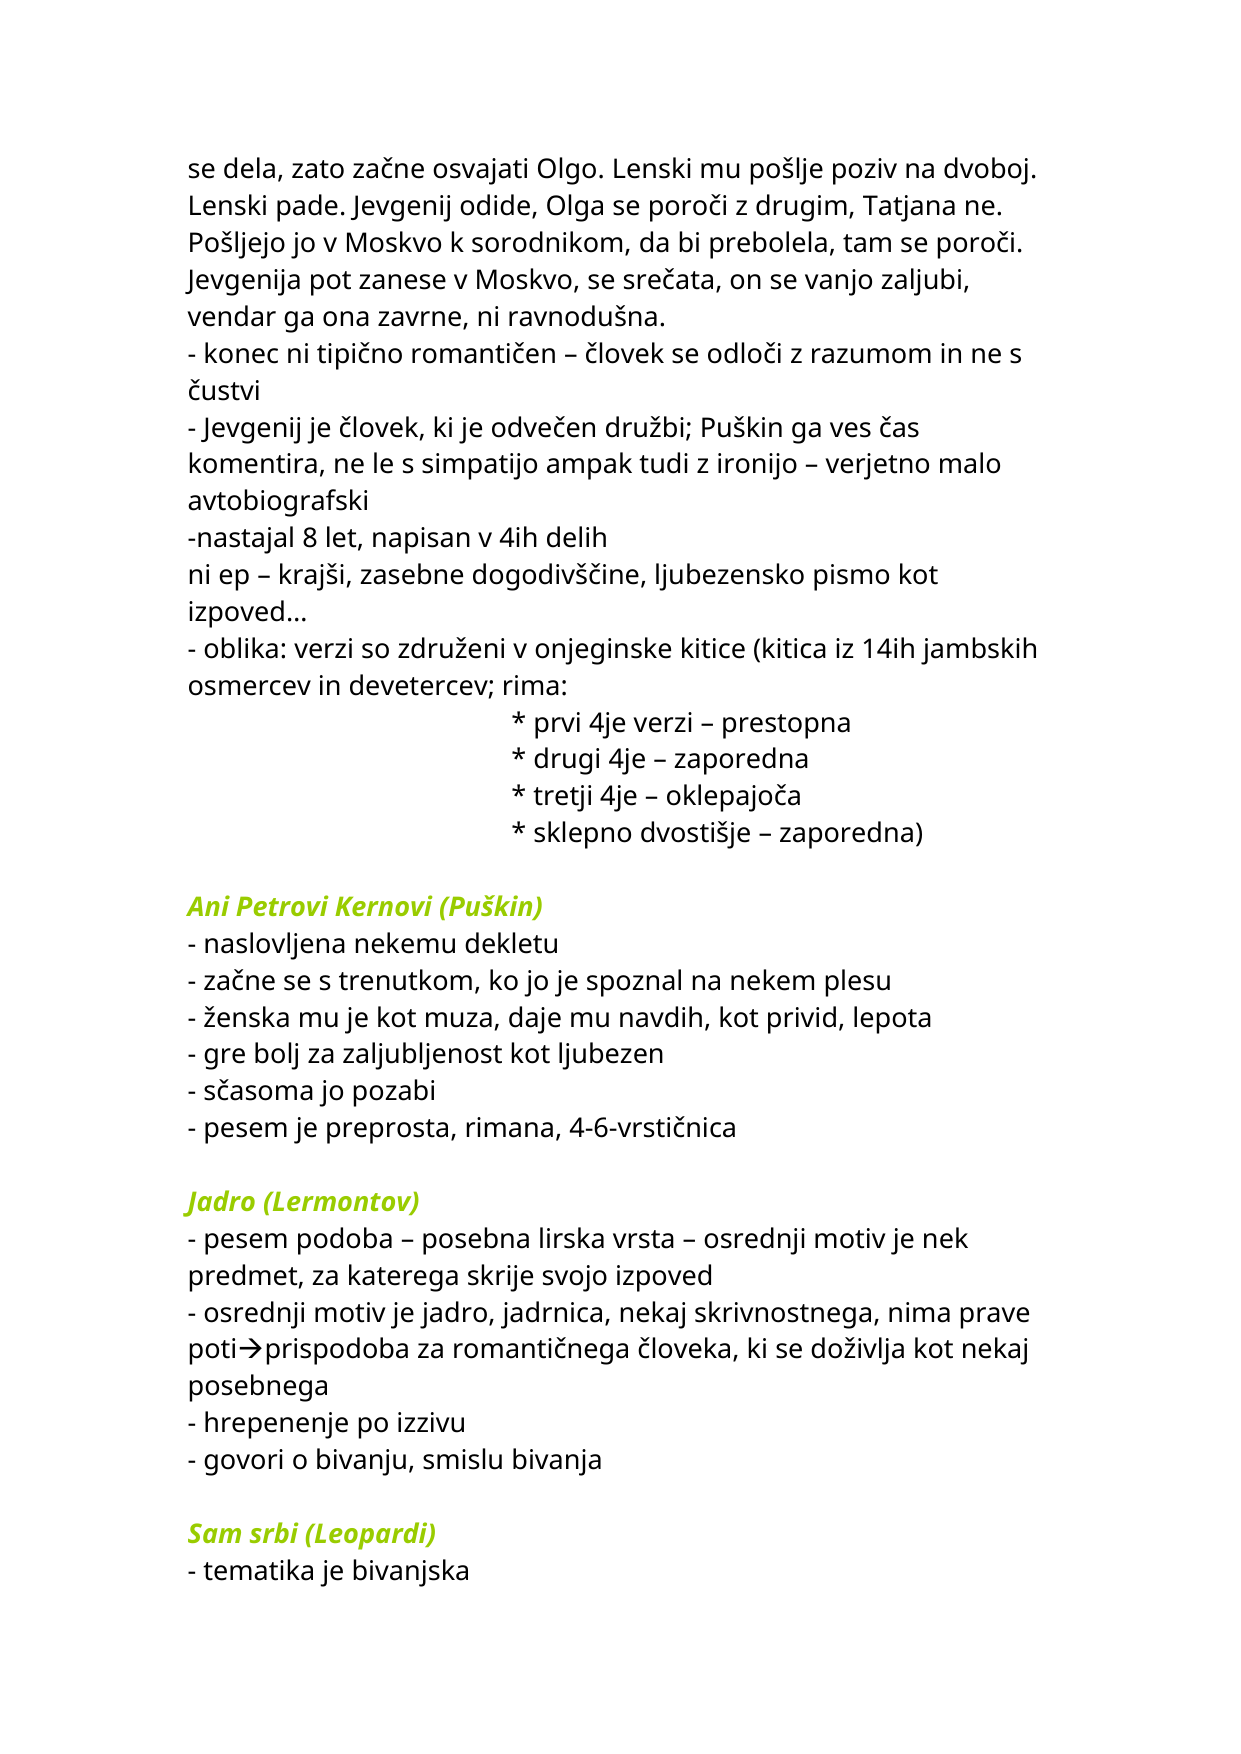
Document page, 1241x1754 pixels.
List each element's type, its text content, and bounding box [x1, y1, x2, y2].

text - govori o bivanju, smislu bivanja [187, 1441, 1053, 1477]
text - tematika je bivanjska [187, 1551, 1053, 1588]
text - oblika: verzi so združeni v onjeginske kitice (kitica iz 14ih jambskih osmercev in devetercev; rima: [187, 629, 1053, 703]
text Sam srbi (Leopardi) [187, 1514, 1053, 1551]
text - konec ni tipično romantičen – človek se odloči z razumom in ne s čustvi [187, 334, 1053, 408]
text - naslovljena nekemu dekletu [187, 924, 1053, 961]
text - začne se s trenutkom, ko jo je spoznal na nekem plesu [187, 961, 1053, 998]
text - hrepenenje po izzivu [187, 1404, 1053, 1441]
text * tretji 4je – oklepajoča [187, 777, 1053, 814]
text - pesem je preprosta, rimana, 4-6-vrstičnica [187, 1109, 1053, 1146]
text * prvi 4je verzi – prestopna [187, 703, 1053, 740]
text Jadro (Lermontov) [187, 1182, 1053, 1219]
text - osrednji motiv je jadro, jadrnica, nekaj skrivnostnega, nima prave potiprispodoba za romantičnega človeka, ki se doživlja kot nekaj posebnega [187, 1293, 1053, 1404]
text se dela, zato začne osvajati Olgo. Lenski mu pošlje poziv na dvoboj. Lenski pade. Jevgenij odide, Olga se poroči z drugim, Tatjana ne. Pošljejo jo v Moskvo k sorodnikom, da bi prebolela, tam se poroči. Jevgenija pot zanese v Moskvo, se srečata, on se vanjo zaljubi, vendar ga ona zavrne, ni ravnodušna. [187, 150, 1053, 334]
text - pesem podoba – posebna lirska vrsta – osrednji motiv je nek predmet, za katerega skrije svojo izpoved [187, 1219, 1053, 1293]
text - ženska mu je kot muza, daje mu navdih, kot privid, lepota [187, 998, 1053, 1035]
text * sklepno dvostišje – zaporedna) [187, 814, 1053, 851]
text Ani Petrovi Kernovi (Puškin) [187, 887, 1053, 924]
text ni ep – krajši, zasebne dogodivščine, ljubezensko pismo kot izpoved… [187, 556, 1053, 629]
text - gre bolj za zaljubljenost kot ljubezen [187, 1035, 1053, 1072]
text -nastajal 8 let, napisan v 4ih delih [187, 519, 1053, 556]
text * drugi 4je – zaporedna [187, 740, 1053, 777]
text - Jevgenij je človek, ki je odvečen družbi; Puškin ga ves čas komentira, ne le s simpatijo ampak tudi z ironijo – verjetno malo avtobiografski [187, 408, 1053, 519]
text - sčasoma jo pozabi [187, 1072, 1053, 1109]
